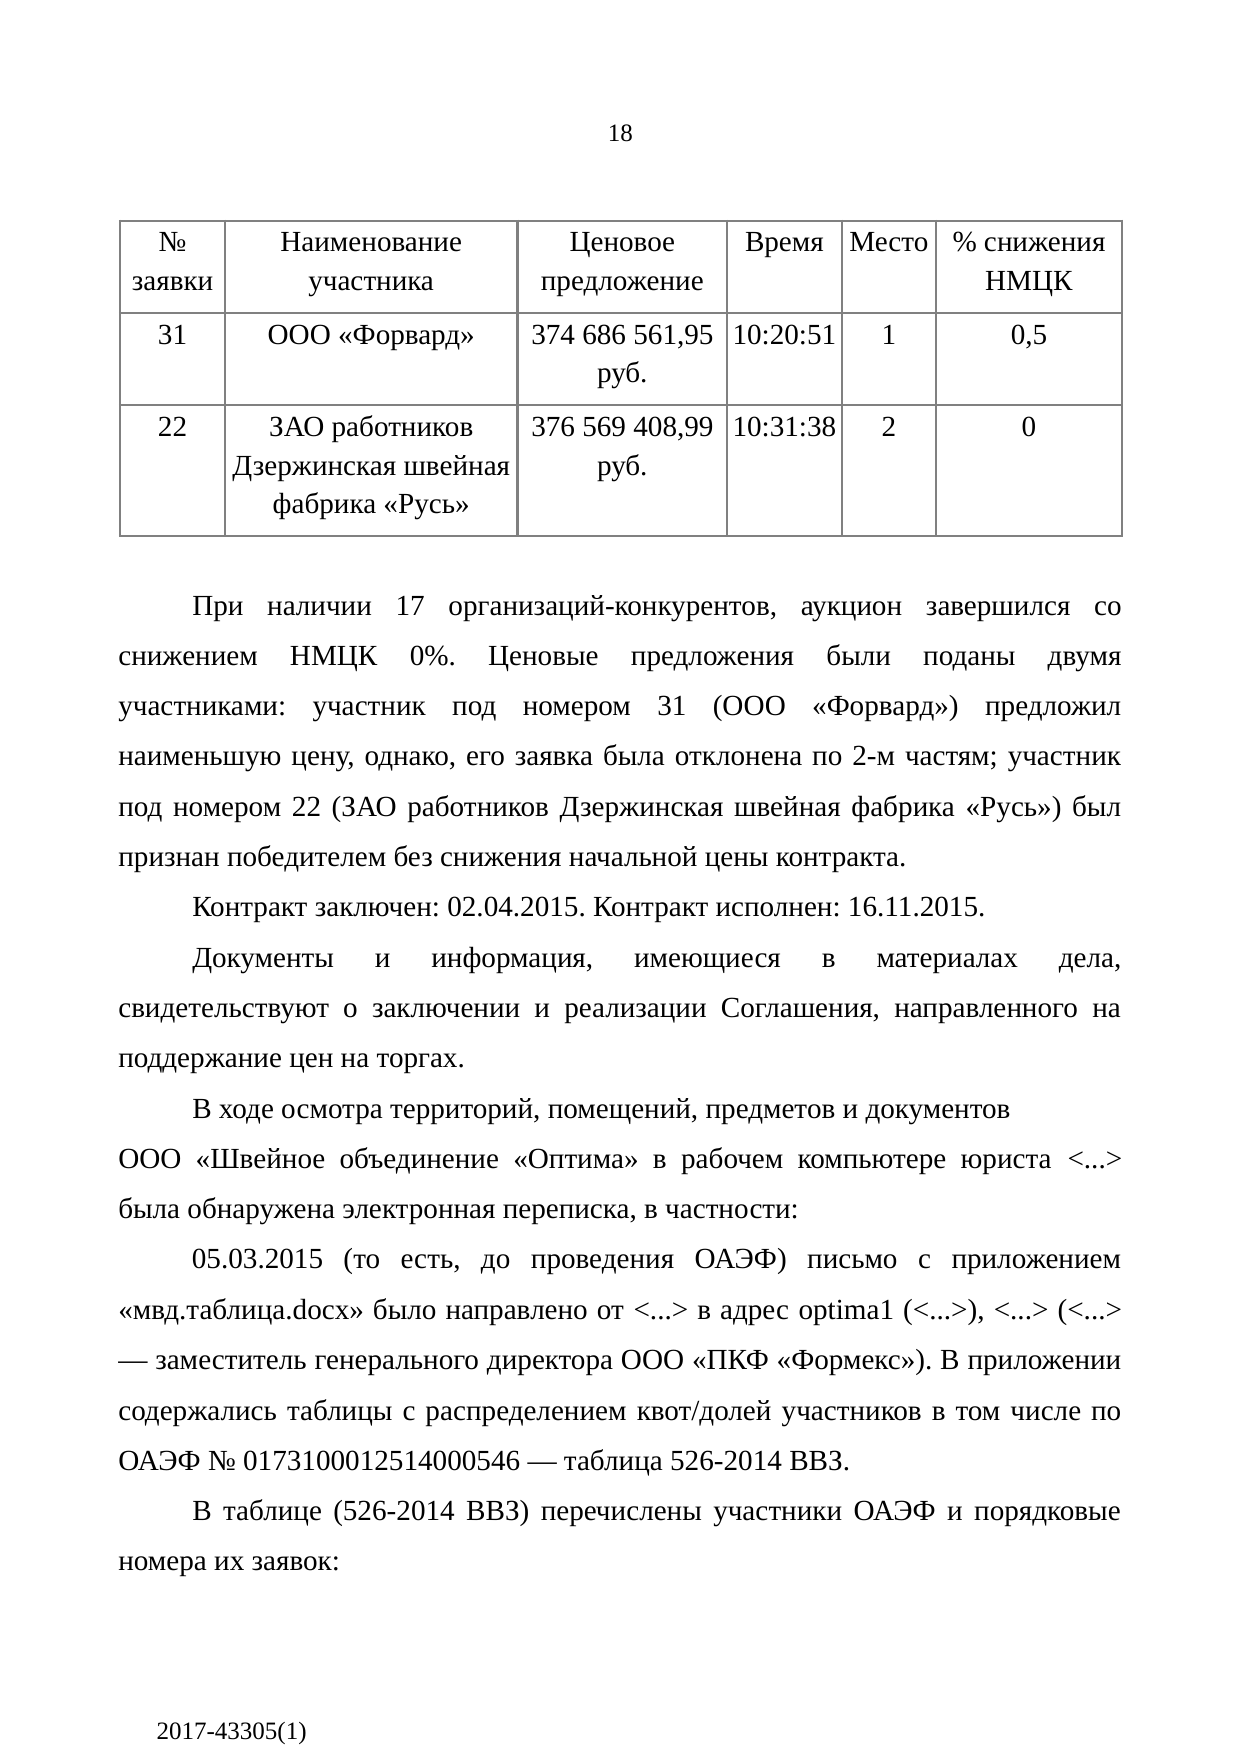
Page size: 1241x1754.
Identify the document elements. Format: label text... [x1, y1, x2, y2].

table_header № заявки [121, 222, 224, 312]
text При наличии 17 организаций-конкурентов, аукцион завершился со снижением НМЦК 0%. Ценовые предложения были поданы двумя участниками: участник под номером 31 (ООО «Форвард») предложил наименьшую цену, однако, его заявка была отклонена по 2-м частям; участник под номером 22 (ЗАО работников Дзержинская швейная фабрика «Русь») был признан победителем без снижения начальной цены контракта. [118, 588, 1122, 873]
text В ходе осмотра территорий, помещений, предметов и документов ООО «Швейное объединение «Оптима» в рабочем компьютере юриста <...> была обнаружена электронная переписка, в частности: [118, 1091, 1122, 1225]
table_header Время [728, 222, 841, 312]
table_header % снижения НМЦК [937, 222, 1121, 312]
table_header Наименование участника [226, 222, 516, 312]
table_cell ЗАО работников Дзержинская швейная фабрика «Русь» [226, 406, 516, 535]
table_cell 0,5 [937, 314, 1121, 404]
table_cell 374 686 561,95 руб. [519, 314, 726, 404]
text Контракт заключен: 02.04.2015. Контракт исполнен: 16.11.2015. [118, 889, 1122, 923]
table_header Место [843, 222, 935, 312]
table_cell 2 [843, 406, 935, 535]
table_cell ООО «Форвард» [226, 314, 516, 404]
table_header Ценовое предложение [519, 222, 726, 312]
table_cell 31 [121, 314, 224, 404]
table_cell 1 [843, 314, 935, 404]
text Документы и информация, имеющиеся в материалах дела, свидетельствуют о заключении и реализации Соглашения, направленного на поддержание цен на торгах. [118, 940, 1122, 1074]
table_cell 0 [937, 406, 1121, 535]
text В таблице (526-2014 ВВЗ) перечислены участники ОАЭФ и порядковые номера их заявок: [118, 1493, 1122, 1577]
table_cell 22 [121, 406, 224, 535]
table_cell 10:20:51 [728, 314, 841, 404]
table_cell 10:31:38 [728, 406, 841, 535]
text 05.03.2015 (то есть, до проведения ОАЭФ) письмо с приложением «мвд.таблица.docx» было направлено от <...> в адрес optima1 (<...>), <...> (<...> — заместитель генерального директора ООО «ПКФ «Формекс»). В приложении содержались таблицы с распределением квот/долей участников в том числе по ОАЭФ № 0173100012514000546 — таблица 526-2014 ВВЗ. [118, 1242, 1122, 1476]
table_cell 376 569 408,99 руб. [519, 406, 726, 535]
